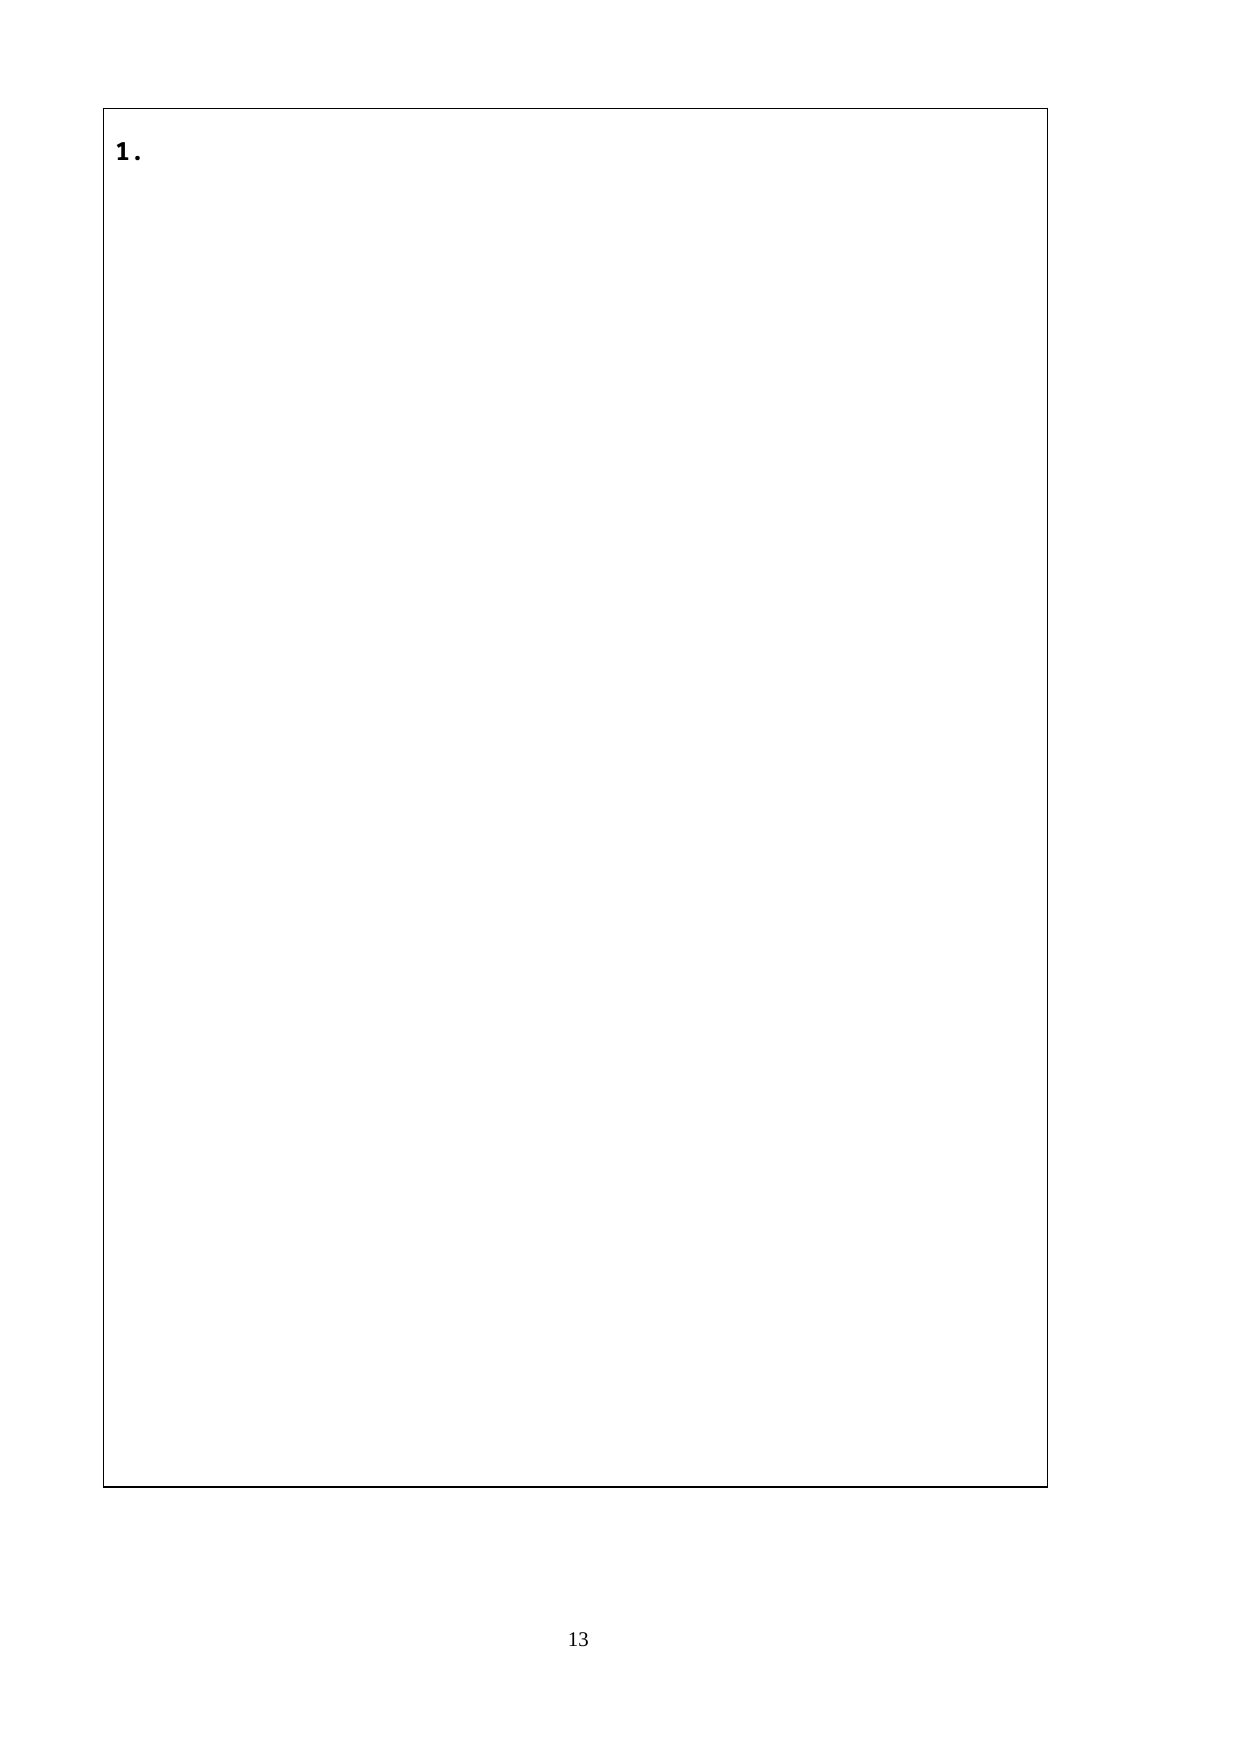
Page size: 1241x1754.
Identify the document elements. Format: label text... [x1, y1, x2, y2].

table_header 1. [104, 109, 1047, 1486]
